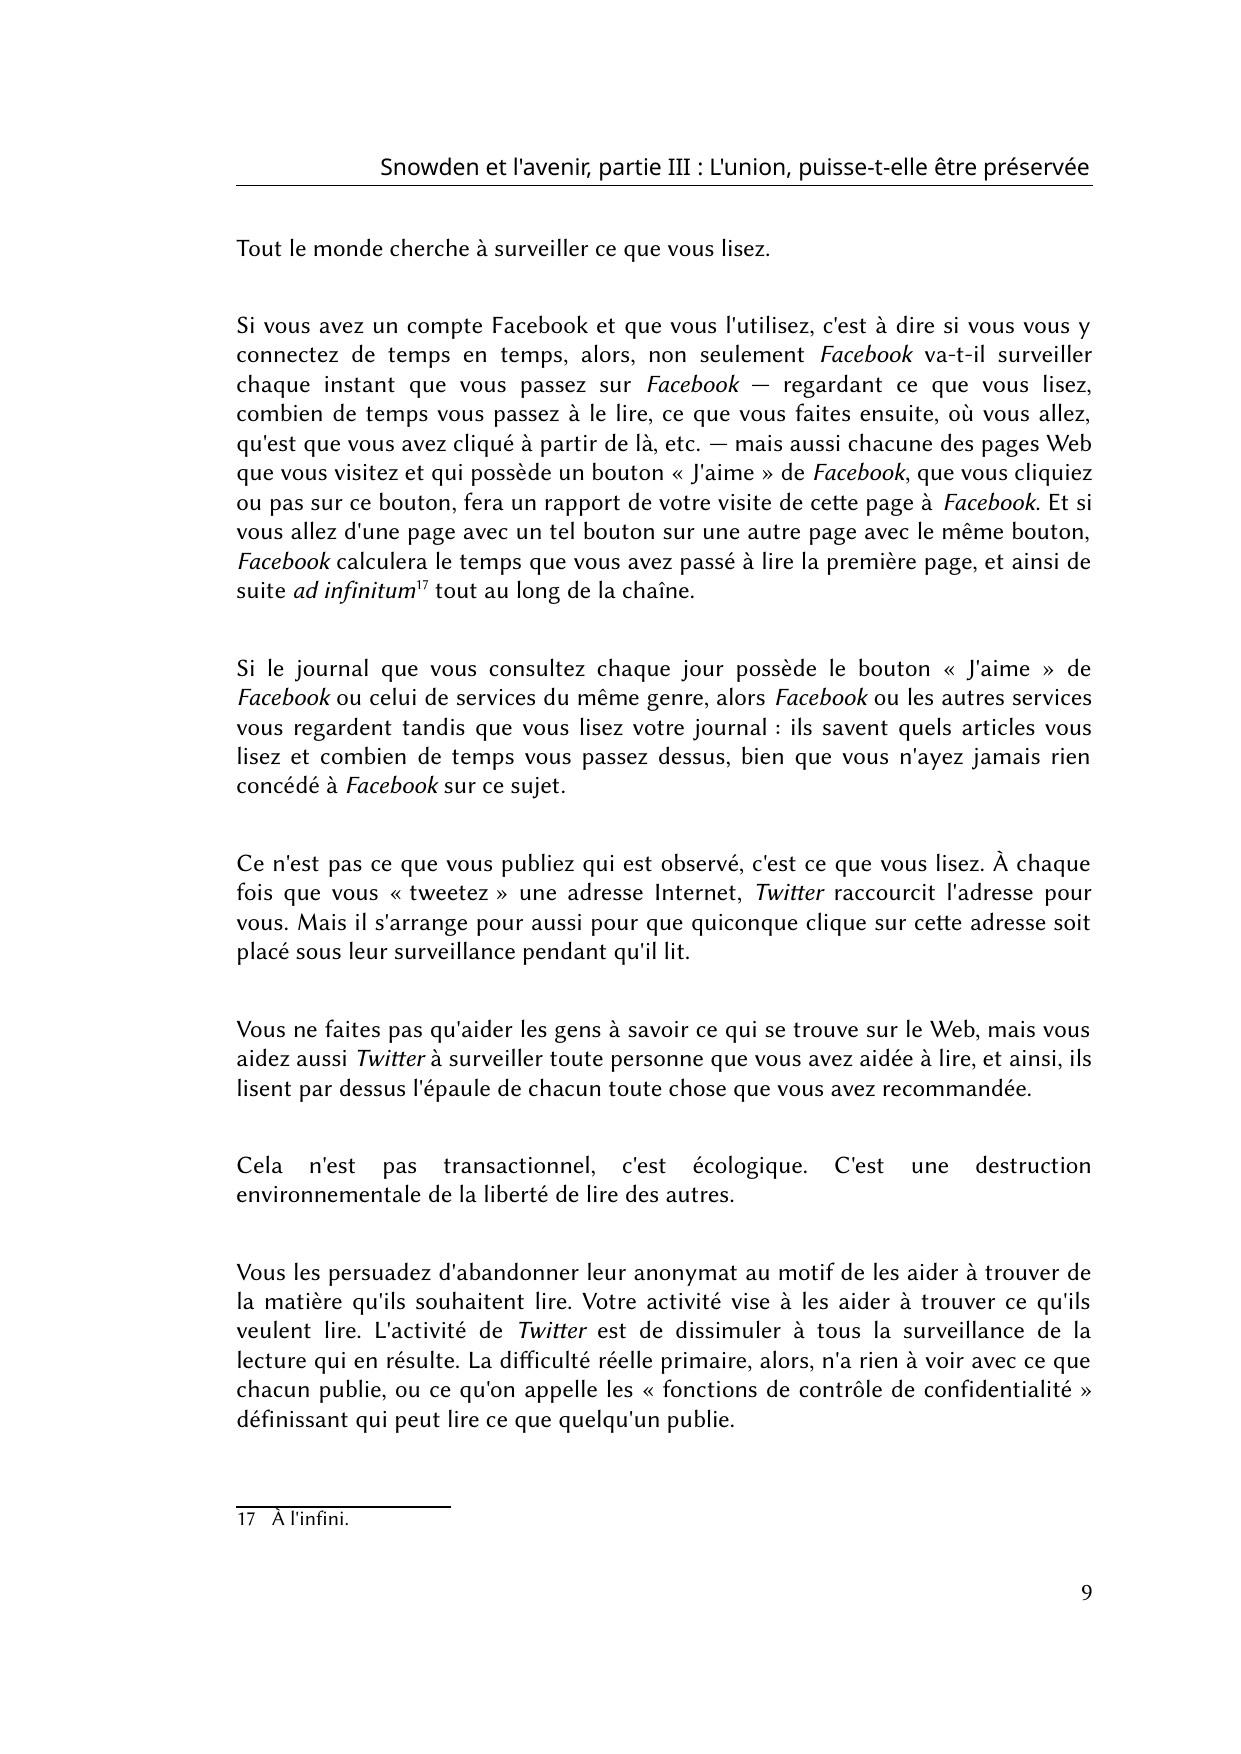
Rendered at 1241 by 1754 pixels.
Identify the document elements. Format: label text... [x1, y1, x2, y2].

text Vous les persuadez d'abandonner leur anonymat au motif de les aider à trouver de la matière qu'ils souhaitent lire. Votre activité vise à les aider à trouver ce qu'ils veulent lire. L'activité de Twitter est de dissimuler à tous la surveillance de la lecture qui en résulte. La difficulté réelle primaire, alors, n'a rien à voir avec ce que chacun publie, ou ce qu'on appelle les « fonctions de contrôle de confidentialité » définissant qui peut lire ce que quelqu'un publie. [236, 1256, 1093, 1433]
text Vous ne faites pas qu'aider les gens à savoir ce qui se trouve sur le Web, mais vous aidez aussi Twitter à surveiller toute personne que vous avez aidée à lire, et ainsi, ils lisent par dessus l'épaule de chacun toute chose que vous avez recommandée. [236, 1013, 1093, 1102]
text Si le journal que vous consultez chaque jour possède le bouton « J'aime » de Facebook ou celui de services du même genre, alors Facebook ou les autres services vous regardent tandis que vous lisez votre journal : ils savent quels articles vous lisez et combien de temps vous passez dessus, bien que vous n'ayez jamais rien concédé à Facebook sur ce sujet. [236, 652, 1093, 800]
text Si vous avez un compte Facebook et que vous l'utilisez, c'est à dire si vous vous y connectez de temps en temps, alors, non seulement Facebook va-t-il surveiller chaque instant que vous passez sur Facebook — regardant ce que vous lisez, combien de temps vous passez à le lire, ce que vous faites ensuite, où vous allez, qu'est que vous avez cliqué à partir de là, etc. — mais aussi chacune des pages Web que vous visitez et qui possède un bouton « J'aime » de Facebook, que vous cliquiez ou pas sur ce bouton, fera un rapport de votre visite de cette page à Facebook. Et si vous allez d'une page avec un tel bouton sur une autre page avec le même bouton, Facebook calculera le temps que vous avez passé à lire la première page, et ainsi de suite ad infinitum tout au long de la chaîne. [236, 310, 1093, 605]
text À l'infini. [236, 1507, 1093, 1531]
text Tout le monde cherche à surveiller ce que vous lisez. [236, 233, 1093, 262]
text Cela n'est pas transactionnel, c'est écologique. C'est une destruction environnementale de la liberté de lire des autres. [236, 1150, 1093, 1209]
text Ce n'est pas ce que vous publiez qui est observé, c'est ce que vous lisez. À chaque fois que vous « tweetez » une adresse Internet, Twitter raccourcit l'adresse pour vous. Mais il s'arrange pour aussi pour que quiconque clique sur cette adresse soit placé sous leur surveillance pendant qu'il lit. [236, 848, 1093, 966]
